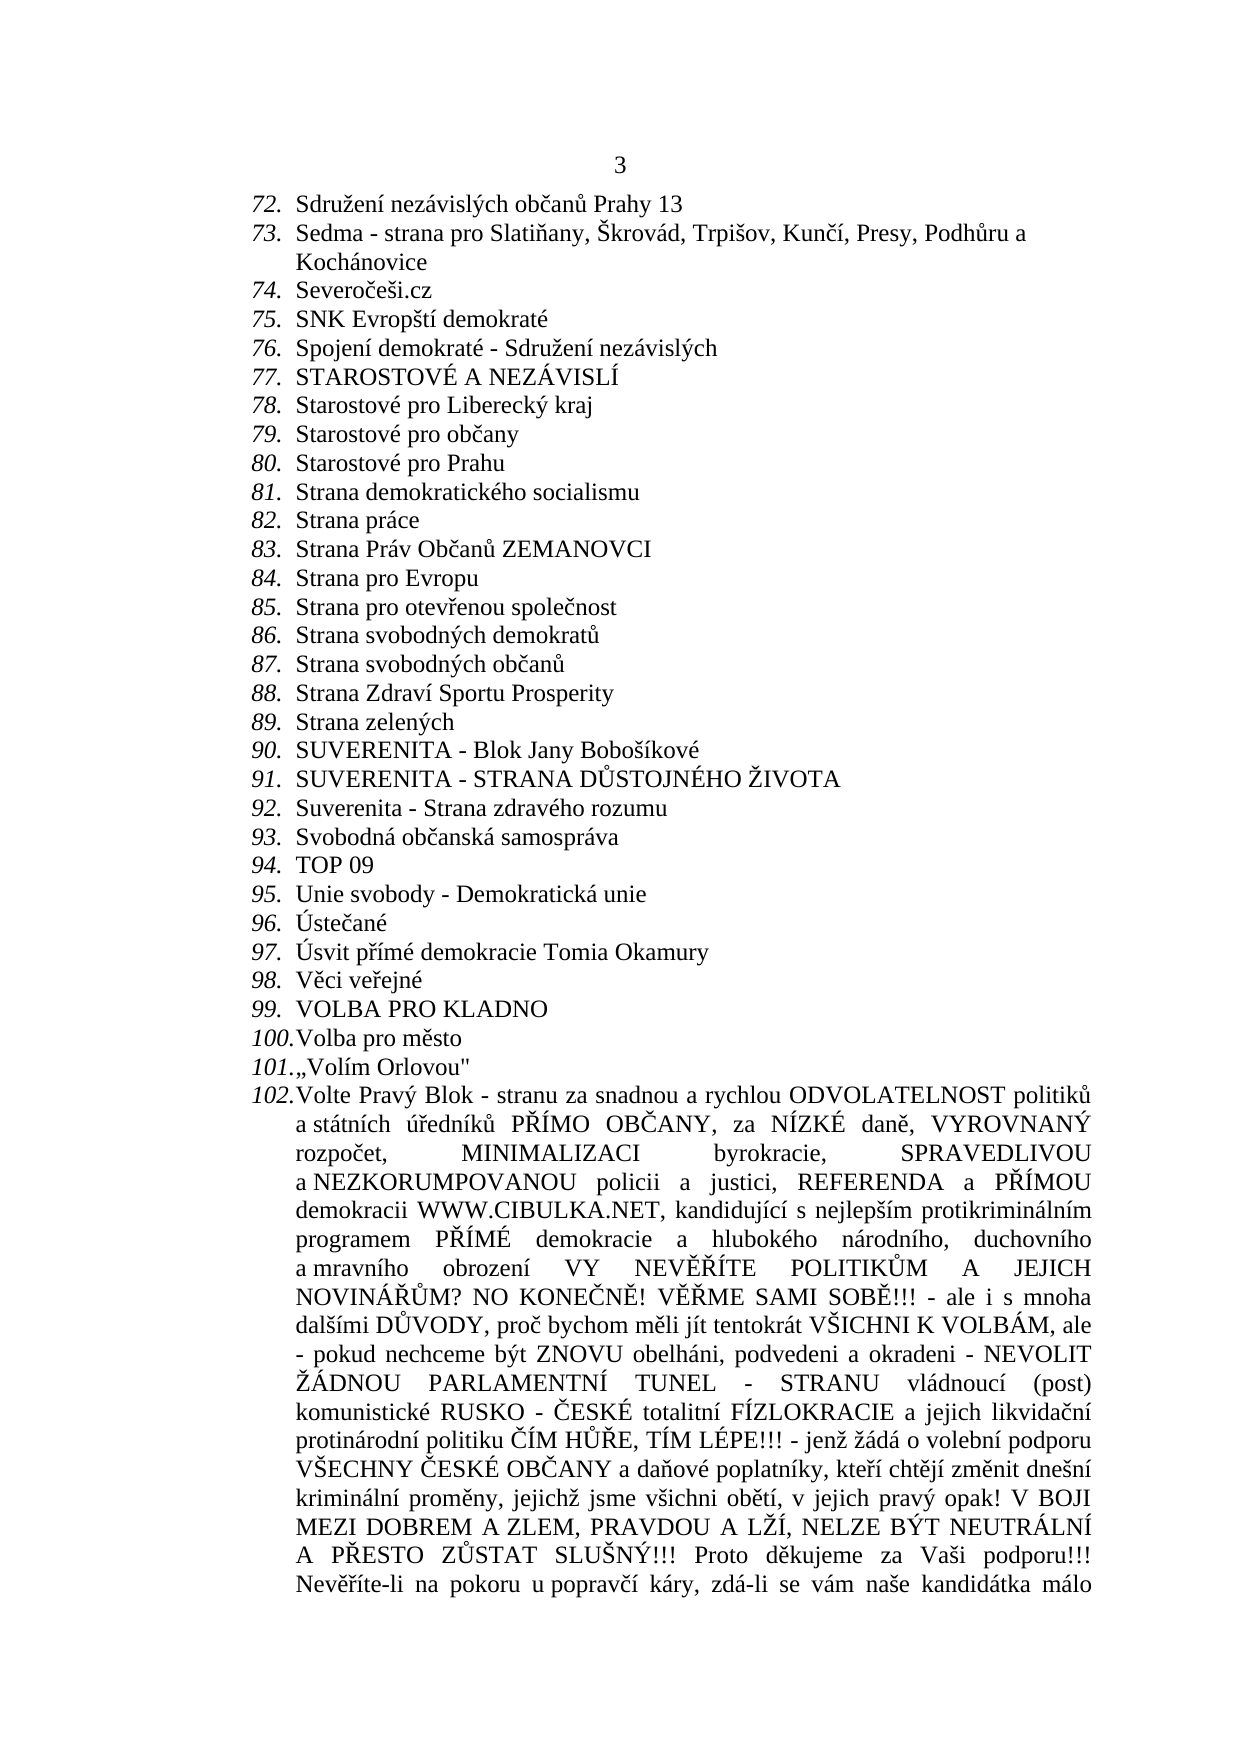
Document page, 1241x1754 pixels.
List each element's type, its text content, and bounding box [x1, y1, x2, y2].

list Věci veřejné [251, 965, 1092, 994]
list Sdružení nezávislých občanů Prahy 13 [251, 189, 1092, 218]
list Svobodná občanská samospráva [251, 822, 1092, 850]
list STAROSTOVÉ A NEZÁVISLÍ [251, 362, 1092, 390]
list Strana pro Evropu [251, 563, 1092, 592]
list Strana pro otevřenou společnost [251, 592, 1092, 620]
list Strana svobodných občanů [251, 649, 1092, 678]
list Spojení demokraté - Sdružení nezávislých [251, 333, 1092, 362]
list Ústečané [251, 908, 1092, 937]
list SUVERENITA - STRANA DŮSTOJNÉHO ŽIVOTA [251, 764, 1092, 793]
list Strana práce [251, 505, 1092, 534]
list SUVERENITA - Blok Jany Bobošíkové [251, 735, 1092, 764]
list Strana demokratického socialismu [251, 477, 1092, 505]
list Suverenita - Strana zdravého rozumu [251, 793, 1092, 822]
list Volte Pravý Blok - stranu za snadnou a rychlou ODVOLATELNOST politiků a státních úředníků PŘÍMO OBČANY, za NÍZKÉ daně, VYROVNANÝ rozpočet, MINIMALIZACI byrokracie, SPRAVEDLIVOU a NEZKORUMPOVANOU policii a justici, REFERENDA a PŘÍMOU demokracii WWW.CIBULKA.NET, kandidující s nejlepším protikriminálním programem PŘÍMÉ demokracie a hlubokého národního, duchovního a mravního obrození VY NEVĚŘÍTE POLITIKŮM A JEJICH NOVINÁŘŮM? NO KONEČNĚ! VĚŘME SAMI SOBĚ!!! - ale i s mnoha dalšími DŮVODY, proč bychom měli jít tentokrát VŠICHNI K VOLBÁM, ale - pokud nechceme být ZNOVU obelháni, podvedeni a okradeni - NEVOLIT ŽÁDNOU PARLAMENTNÍ TUNEL - STRANU vládnoucí (post) komunistické RUSKO - ČESKÉ totalitní FÍZLOKRACIE a jejich likvidační protinárodní politiku ČÍM HŮŘE, TÍM LÉPE!!! - jenž žádá o volební podporu VŠECHNY ČESKÉ OBČANY a daňové poplatníky, kteří chtějí změnit dnešní kriminální proměny, jejichž jsme všichni obětí, v jejich pravý opak! V BOJI MEZI DOBREM A ZLEM, PRAVDOU A LŽÍ, NELZE BÝT NEUTRÁLNÍ A PŘESTO ZŮSTAT SLUŠNÝ!!! Proto děkujeme za Vaši podporu!!! Nevěříte-li na pokoru u popravčí káry, zdá-li se vám naše kandidátka málo [251, 1080, 1092, 1598]
list Starostové pro Liberecký kraj [251, 390, 1092, 419]
list Strana zelených [251, 707, 1092, 735]
list „Volím Orlovou" [251, 1052, 1092, 1080]
list VOLBA PRO KLADNO [251, 994, 1092, 1023]
list Strana Práv Občanů ZEMANOVCI [251, 534, 1092, 563]
list Starostové pro občany [251, 419, 1092, 448]
list Strana Zdraví Sportu Prosperity [251, 678, 1092, 707]
list Strana svobodných demokratů [251, 620, 1092, 649]
list Unie svobody - Demokratická unie [251, 879, 1092, 908]
list Severočeši.cz [251, 275, 1092, 304]
list Starostové pro Prahu [251, 448, 1092, 477]
list TOP 09 [251, 850, 1092, 879]
list Sedma - strana pro Slatiňany, Škrovád, Trpišov, Kunčí, Presy, Podhůru a Kochánovice [251, 218, 1092, 275]
list Úsvit přímé demokracie Tomia Okamury [251, 937, 1092, 965]
list SNK Evropští demokraté [251, 304, 1092, 333]
list Volba pro město [251, 1023, 1092, 1052]
